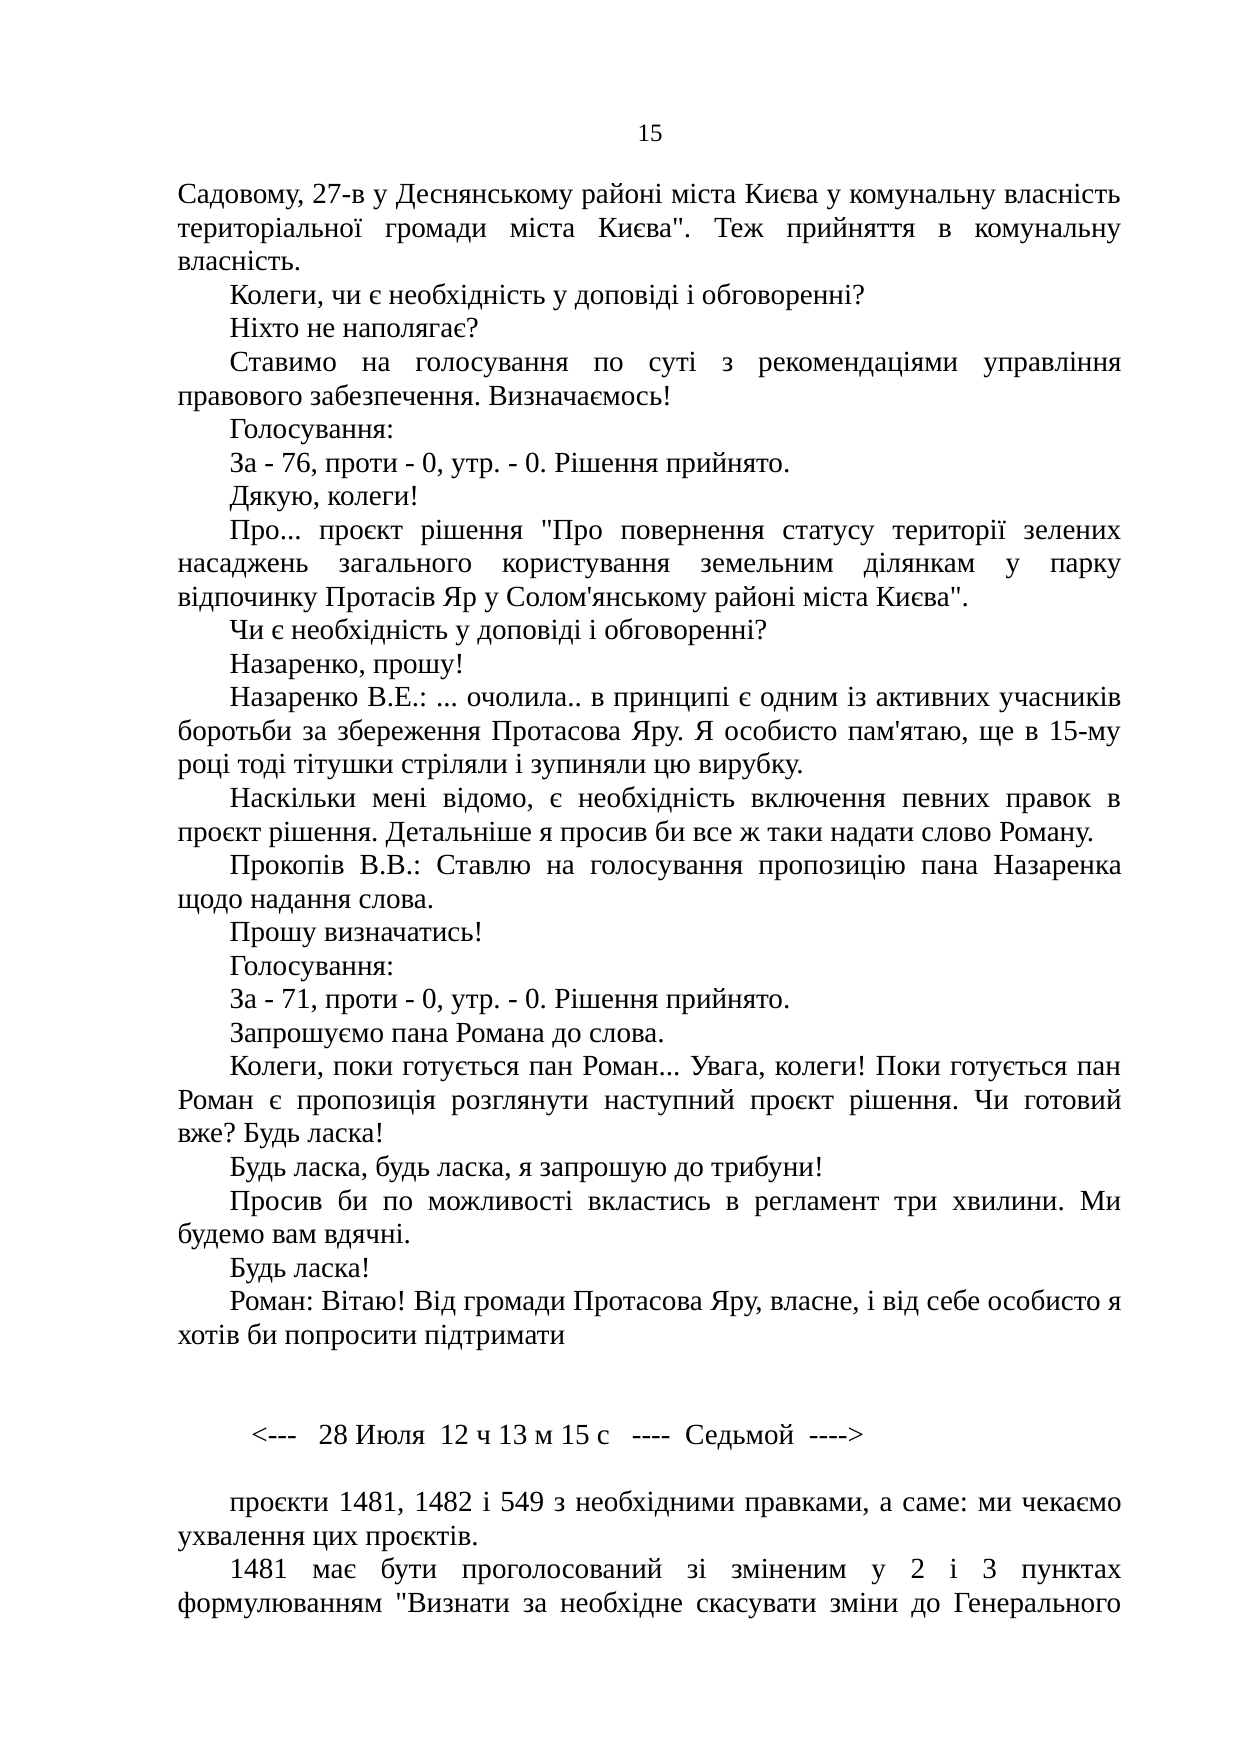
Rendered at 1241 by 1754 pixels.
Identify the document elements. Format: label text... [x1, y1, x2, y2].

text Будь ласка, будь ласка, я запрошую до трибуни! [177, 1149, 1122, 1183]
text Запрошуємо пана Романа до слова. [177, 1015, 1122, 1048]
text Наскільки мені відомо, є необхідність включення певних правок в проєкт рішення. Детальніше я просив би все ж таки надати слово Роману. [177, 780, 1122, 847]
text Голосування: [177, 948, 1122, 981]
text Ніхто не наполягає? [177, 311, 1122, 344]
text Колеги, поки готується пан Роман... Увага, колеги! Поки готується пан Роман є пропозиція розглянути наступний проєкт рішення. Чи готовий вже? Будь ласка! [177, 1048, 1122, 1149]
text Просив би по можливості вкластись в регламент три хвилини. Ми будемо вам вдячні. [177, 1183, 1122, 1250]
text Назаренко В.Е.: ... очолила.. в принципі є одним із активних учасників боротьби за збереження Протасова Яру. Я особисто пам'ятаю, ще в 15-му році тоді тітушки стріляли і зупиняли цю вирубку. [177, 679, 1122, 780]
text Чи є необхідність у доповіді і обговоренні? [177, 612, 1122, 646]
text Ставимо на голосування по суті з рекомендаціями управління правового забезпечення. Визначаємось! [177, 344, 1122, 411]
text За - 76, проти - 0, утр. - 0. Рішення прийнято. [177, 445, 1122, 478]
text 1481 має бути проголосований зі зміненим у 2 і 3 пунктах формулюванням "Визнати за необхідне скасувати зміни до Генерального [177, 1552, 1122, 1619]
text За - 71, проти - 0, утр. - 0. Рішення прийнято. [177, 981, 1122, 1015]
text Про... проєкт рішення "Про повернення статусу території зелених насаджень загального користування земельним ділянкам у парку відпочинку Протасів Яр у Солом'янському районі міста Києва". [177, 512, 1122, 612]
text Прошу визначатись! [177, 914, 1122, 948]
text Роман: Вітаю! Від громади Протасова Яру, власне, і від себе особисто я хотів би попросити підтримати [177, 1283, 1122, 1350]
text Назаренко, прошу! [177, 646, 1122, 679]
text Будь ласка! [177, 1250, 1122, 1283]
text Садовому, 27-в у Деснянському районі міста Києва у комунальну власність територіальної громади міста Києва". Теж прийняття в комунальну власність. [177, 176, 1122, 277]
text Голосування: [177, 411, 1122, 445]
text Прокопів В.В.: Ставлю на голосування пропозицію пана Назаренка щодо надання слова. [177, 847, 1122, 914]
text <--- 28 Июля 12 ч 13 м 15 с ---- Седьмой ----> [177, 1417, 1122, 1451]
text Дякую, колеги! [177, 478, 1122, 512]
text Колеги, чи є необхідність у доповіді і обговоренні? [177, 277, 1122, 311]
text проєкти 1481, 1482 і 549 з необхідними правками, а саме: ми чекаємо ухвалення цих проєктів. [177, 1484, 1122, 1552]
